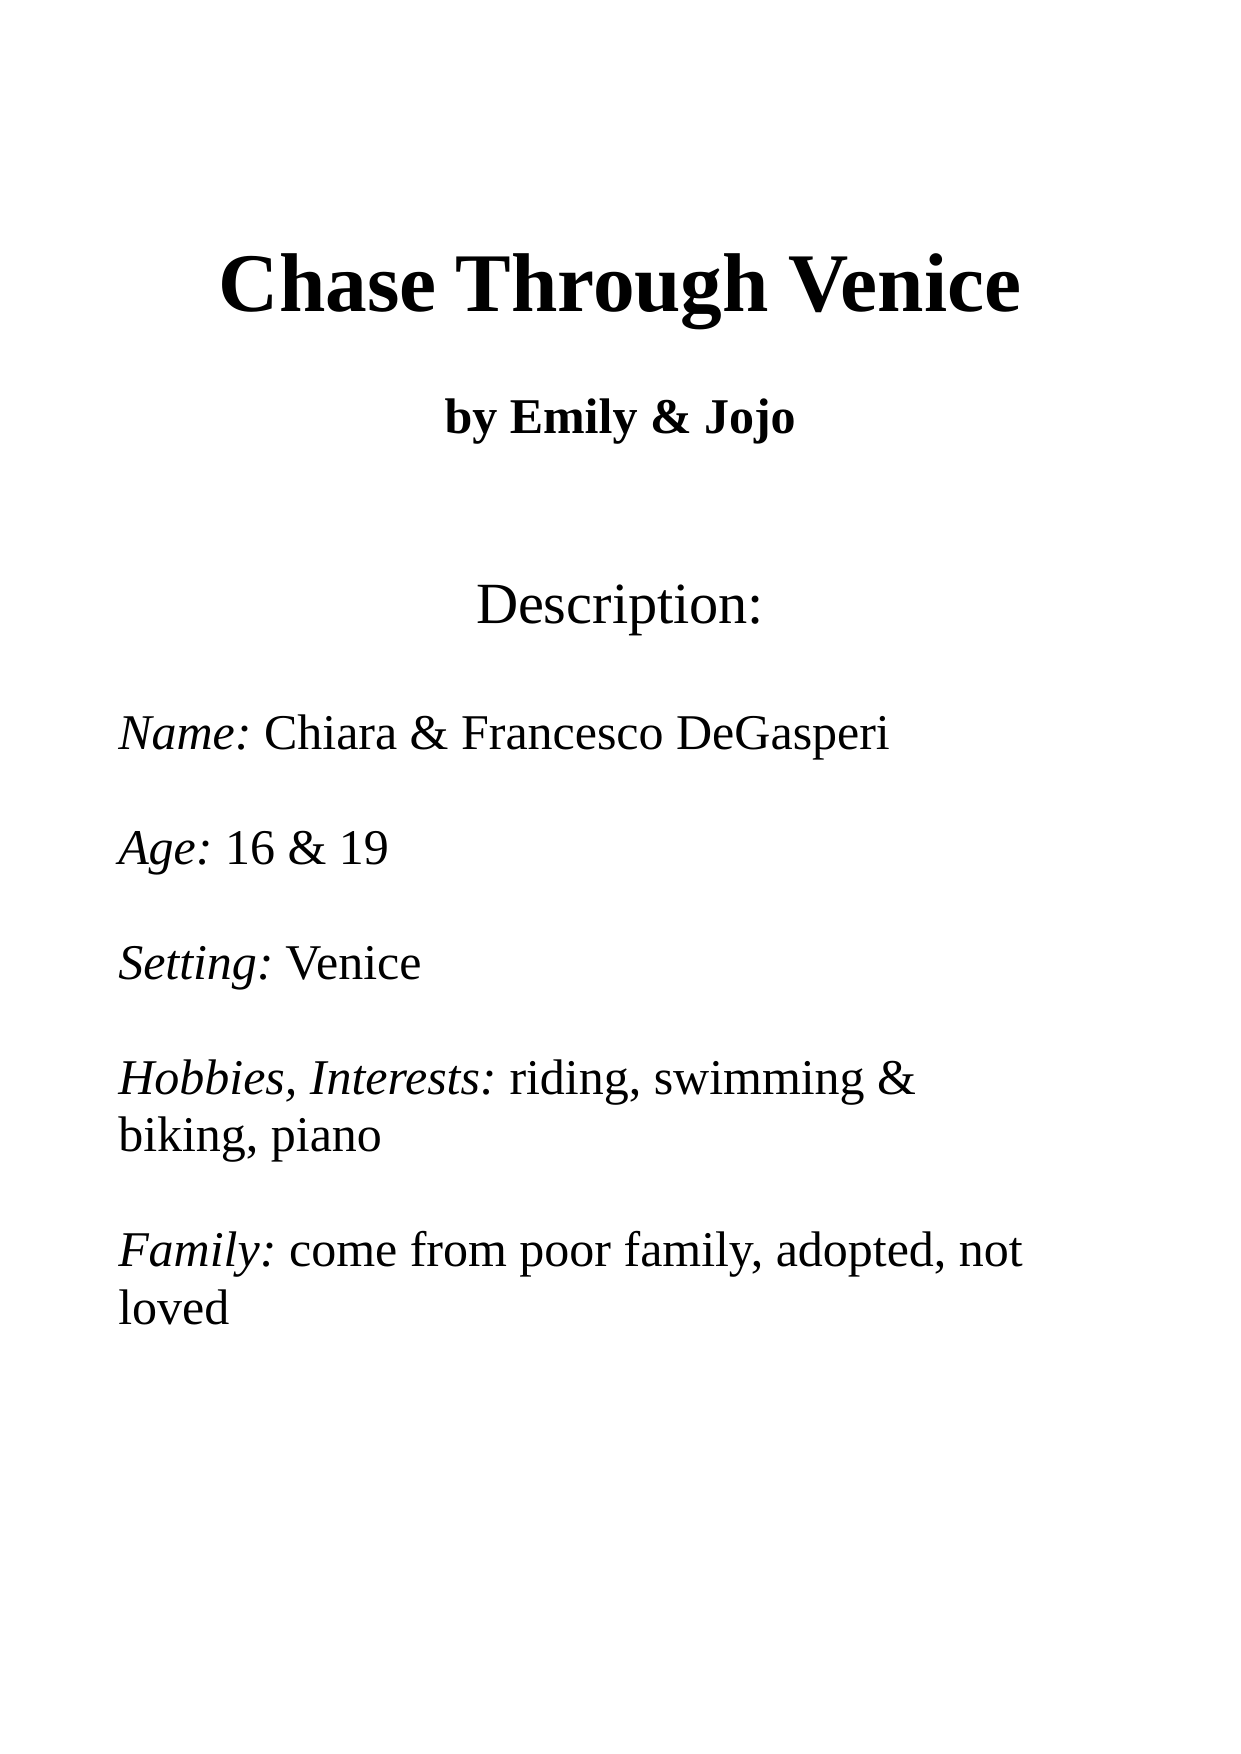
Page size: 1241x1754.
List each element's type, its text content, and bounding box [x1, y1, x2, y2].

text Name: Chiara & Francesco DeGasperi [118, 703, 1122, 760]
text Chase Through Venice [118, 233, 1122, 329]
text Setting: Venice [118, 933, 1122, 990]
text by Emily & Jojo [118, 386, 1122, 444]
text Description: [118, 568, 1122, 636]
text Family: come from poor family, adopted, not loved [118, 1220, 1122, 1335]
text Age: 16 & 19 [118, 818, 1122, 875]
text Hobbies, Interests: riding, swimming & biking, piano [118, 1048, 1122, 1163]
